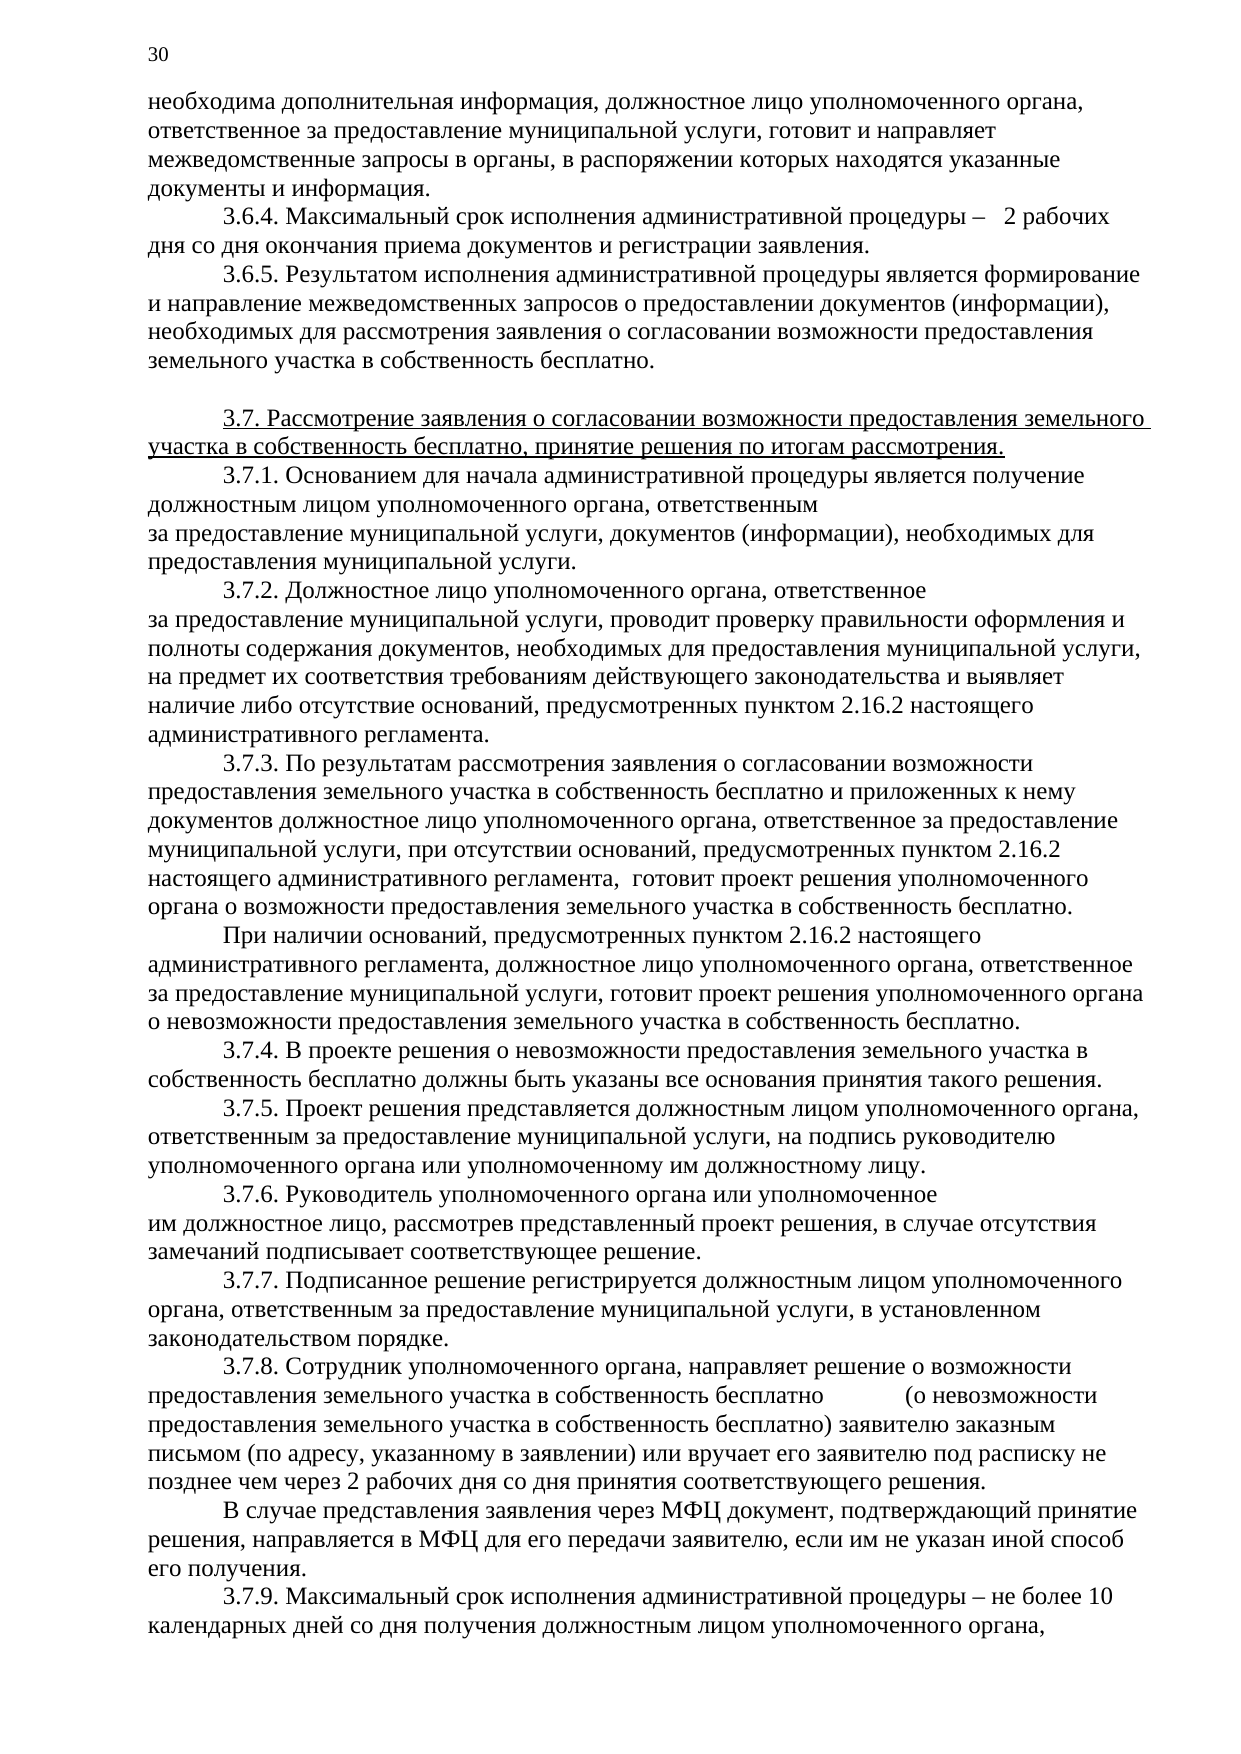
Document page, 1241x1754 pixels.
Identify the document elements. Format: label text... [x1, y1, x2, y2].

text 3.7.7. Подписанное решение регистрируется должностным лицом уполномоченного органа, ответственным за предоставление муниципальной услуги, в установленном законодательством порядке. [148, 1265, 1152, 1351]
text 3.7.3. По результатам рассмотрения заявления о согласовании возможности предоставления земельного участка в собственность бесплатно и приложенных к нему документов должностное лицо уполномоченного органа, ответственное за предоставление муниципальной услуги, при отсутствии оснований, предусмотренных пунктом 2.16.2 настоящего административного регламента, готовит проект решения уполномоченного органа о возможности предоставления земельного участка в собственность бесплатно. [148, 748, 1152, 920]
text необходима дополнительная информация, должностное лицо уполномоченного органа, ответственное за предоставление муниципальной услуги, готовит и направляет межведомственные запросы в органы, в распоряжении которых находятся указанные документы и информация. [148, 86, 1152, 201]
text 3.7.9. Максимальный срок исполнения административной процедуры – не более 10 календарных дней со дня получения должностным лицом уполномоченного органа, [148, 1581, 1152, 1639]
text В случае представления заявления через МФЦ документ, подтверждающий принятие решения, направляется в МФЦ для его передачи заявителю, если им не указан иной способ его получения. [148, 1495, 1152, 1581]
text 3.7. Рассмотрение заявления о согласовании возможности предоставления земельного участка в собственность бесплатно, принятие решения по итогам рассмотрения. [148, 403, 1152, 460]
text 3.7.8. Сотрудник уполномоченного органа, направляет решение о возможности предоставления земельного участка в собственность бесплатно (о невозможности предоставления земельного участка в собственность бесплатно) заявителю заказным письмом (по адресу, указанному в заявлении) или вручает его заявителю под расписку не позднее чем через 2 рабочих дня со дня принятия соответствующего решения. [148, 1351, 1152, 1495]
text 3.7.6. Руководитель уполномоченного органа или уполномоченное им должностное лицо, рассмотрев представленный проект решения, в случае отсутствия замечаний подписывает соответствующее решение. [148, 1179, 1152, 1265]
text 3.7.5. Проект решения представляется должностным лицом уполномоченного органа, ответственным за предоставление муниципальной услуги, на подпись руководителю уполномоченного органа или уполномоченному им должностному лицу. [148, 1093, 1152, 1179]
text 3.7.4. В проекте решения о невозможности предоставления земельного участка в собственность бесплатно должны быть указаны все основания принятия такого решения. [148, 1035, 1152, 1093]
text При наличии оснований, предусмотренных пунктом 2.16.2 настоящего административного регламента, должностное лицо уполномоченного органа, ответственное за предоставление муниципальной услуги, готовит проект решения уполномоченного органа о невозможности предоставления земельного участка в собственность бесплатно. [148, 920, 1152, 1035]
text 3.7.1. Основанием для начала административной процедуры является получение должностным лицом уполномоченного органа, ответственным за предоставление муниципальной услуги, документов (информации), необходимых для предоставления муниципальной услуги. [148, 460, 1152, 575]
text 3.6.4. Максимальный срок исполнения административной процедуры – 2 рабочих дня со дня окончания приема документов и регистрации заявления. [148, 201, 1152, 259]
text 3.6.5. Результатом исполнения административной процедуры является формирование и направление межведомственных запросов о предоставлении документов (информации), необходимых для рассмотрения заявления о согласовании возможности предоставления земельного участка в собственность бесплатно. [148, 259, 1152, 374]
text 3.7.2. Должностное лицо уполномоченного органа, ответственное за предоставление муниципальной услуги, проводит проверку правильности оформления и полноты содержания документов, необходимых для предоставления муниципальной услуги, на предмет их соответствия требованиям действующего законодательства и выявляет наличие либо отсутствие оснований, предусмотренных пунктом 2.16.2 настоящего административного регламента. [148, 575, 1152, 748]
